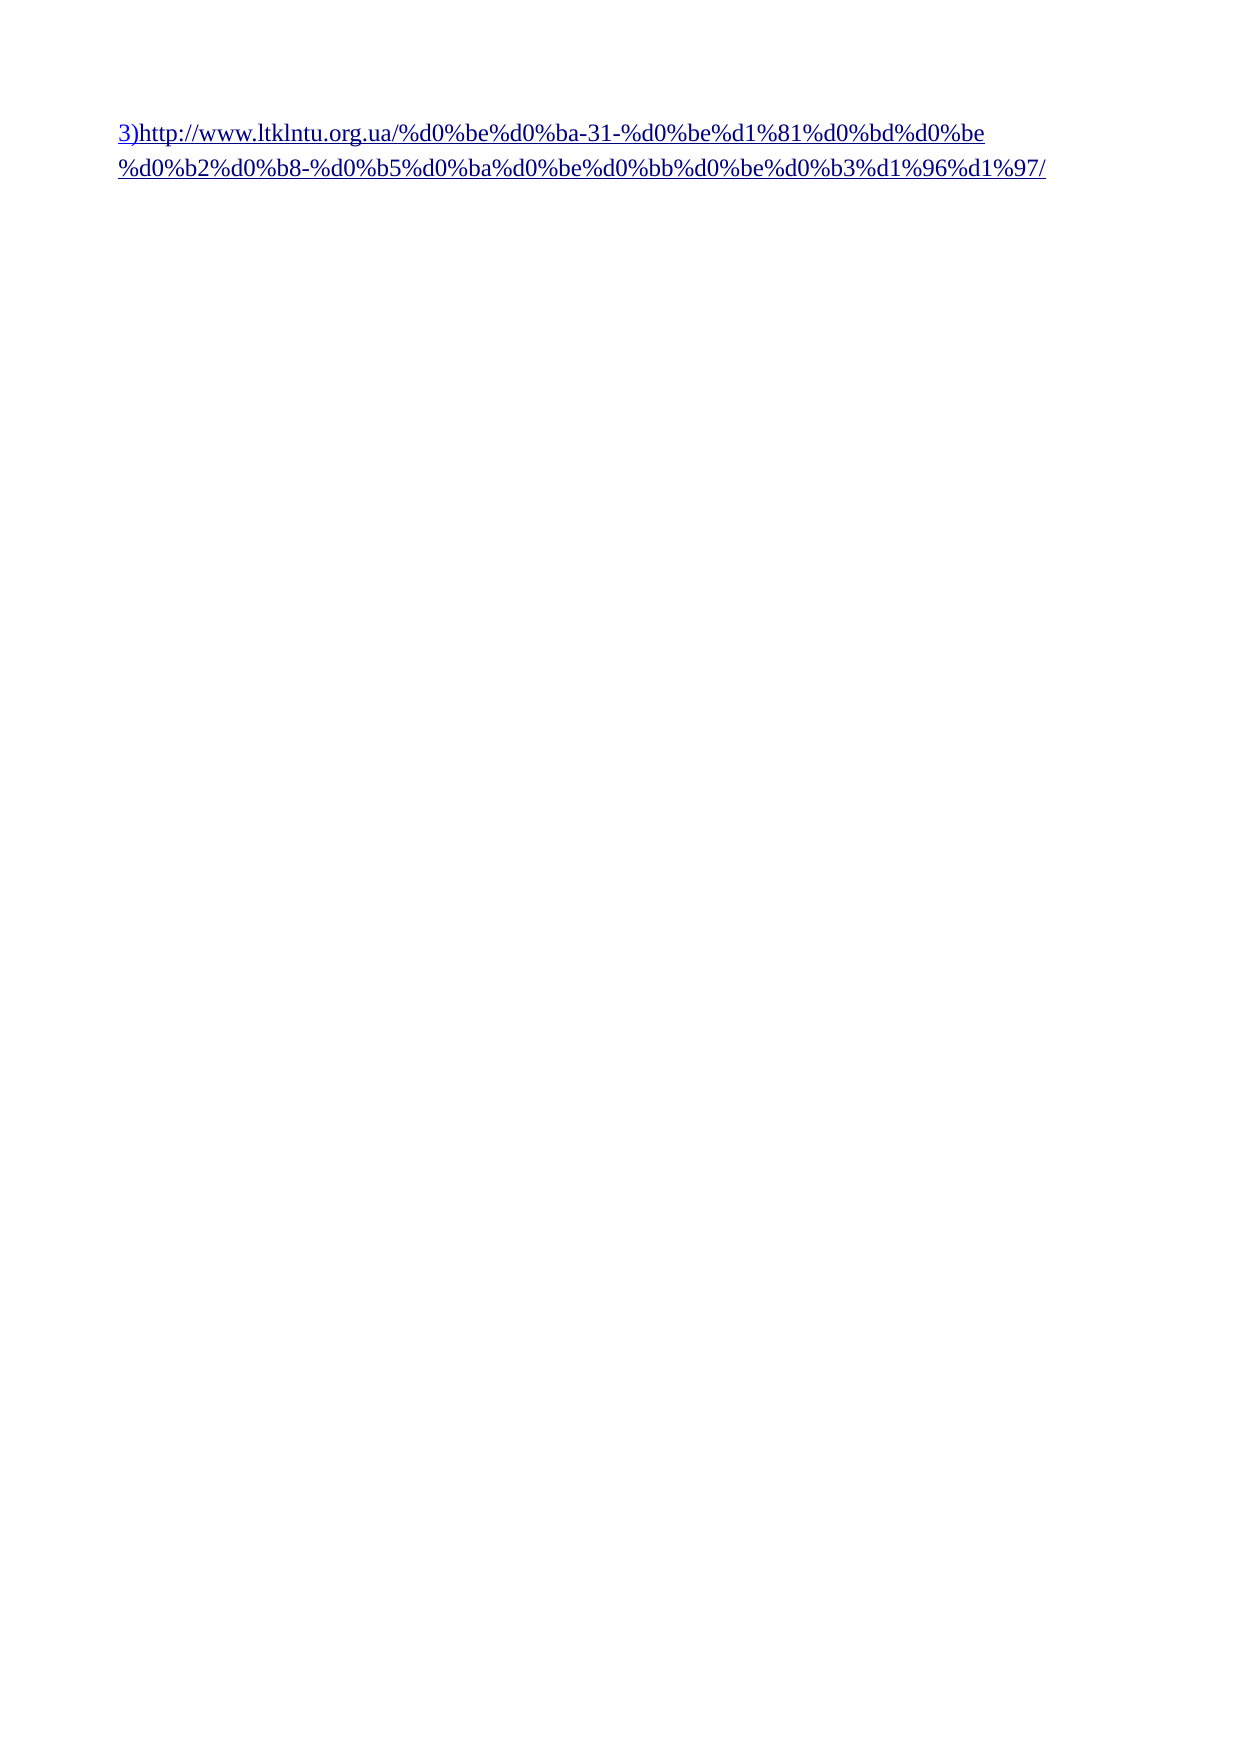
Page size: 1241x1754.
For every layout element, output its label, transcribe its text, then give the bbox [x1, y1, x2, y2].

text 3)http://www.ltklntu.org.ua/%d0%be%d0%ba-31-%d0%be%d1%81%d0%bd%d0%be%d0%b2%d0%b8-%d0%b5%d0%ba%d0%be%d0%bb%d0%be%d0%b3%d1%96%d1%97/ [118, 118, 1122, 181]
